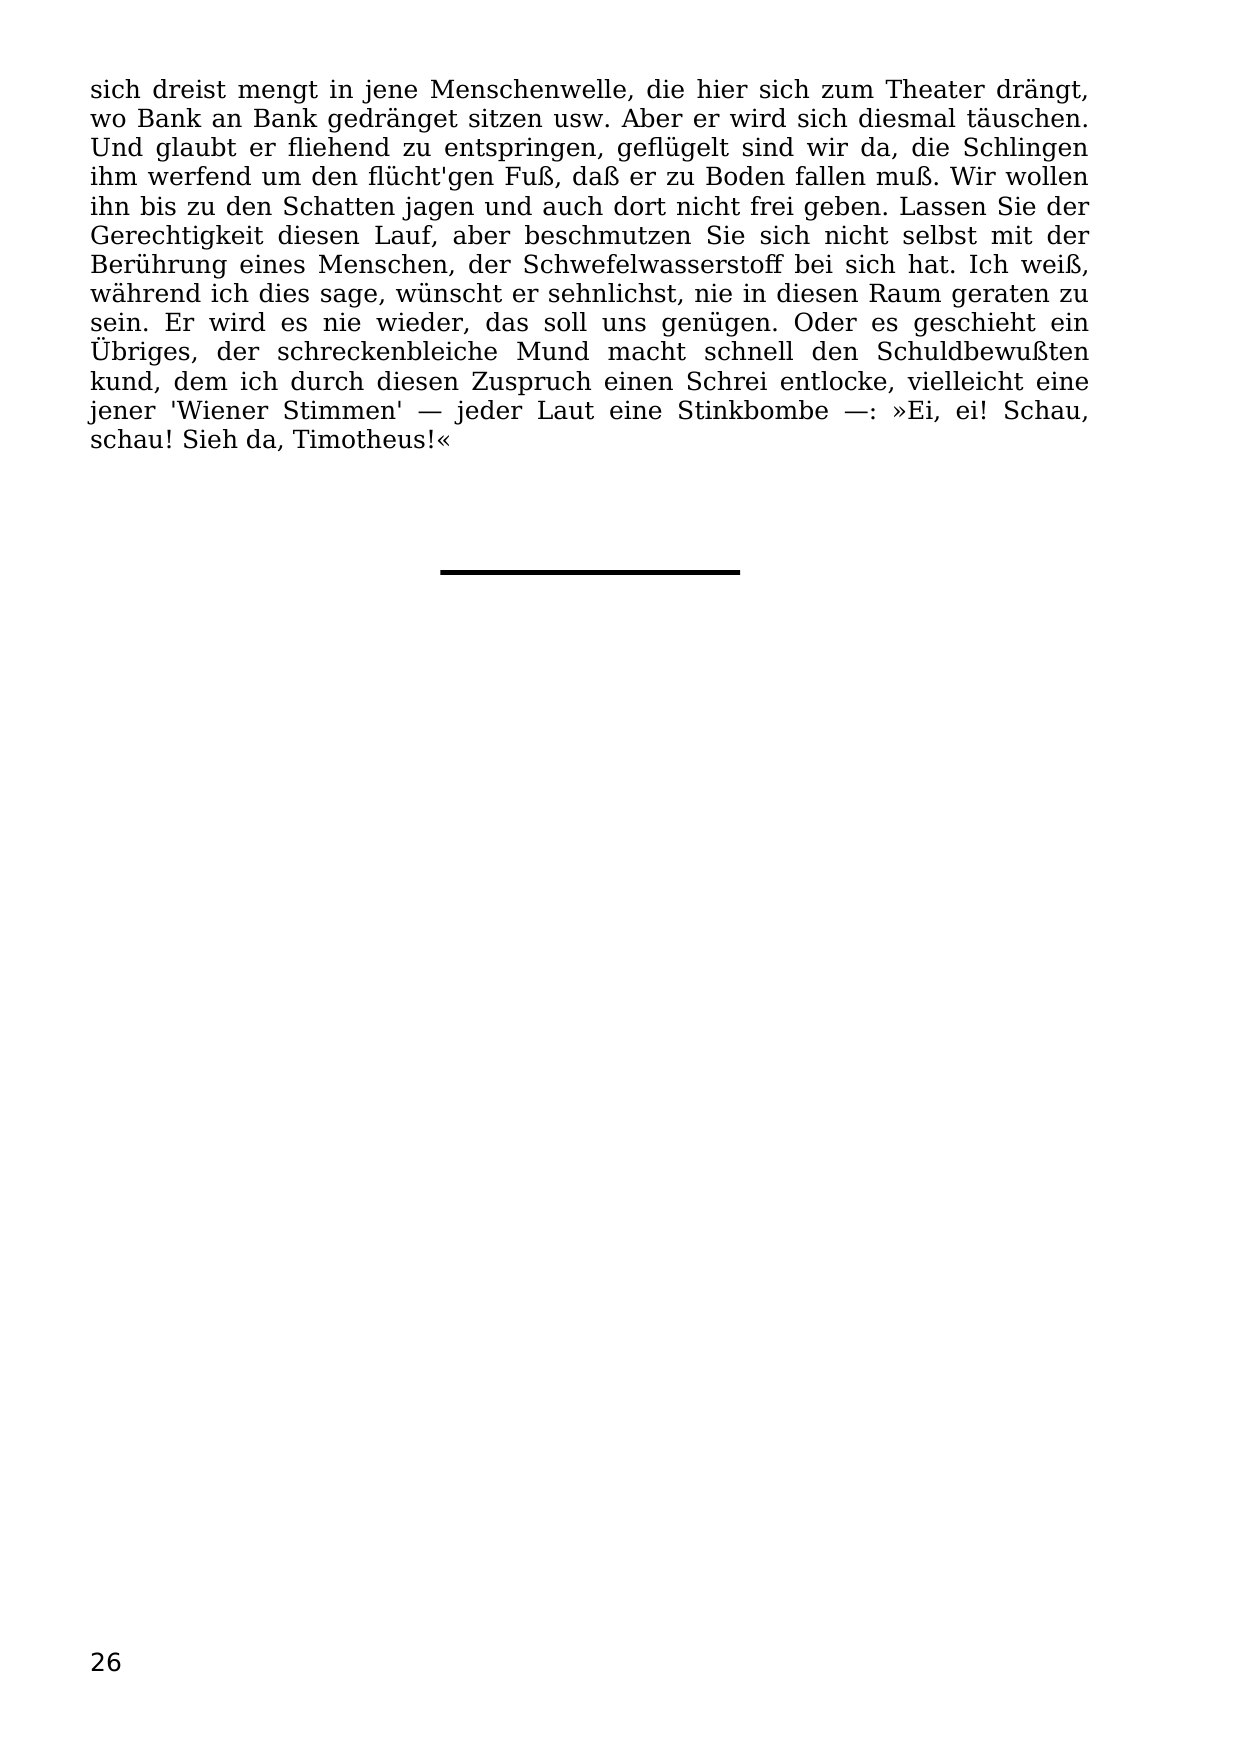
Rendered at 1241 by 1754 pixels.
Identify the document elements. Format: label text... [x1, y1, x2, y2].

text sich dreist mengt in jene Menschenwelle, die hier sich zum Theater drängt, wo Bank an Bank gedränget sitzen usw. Aber er wird sich diesmal täuschen. Und glaubt er fliehend zu entspringen, geflügelt sind wir da, die Schlingen ihm werfend um den flücht'gen Fuß, daß er zu Boden fallen muß. Wir wollen ihn bis zu den Schatten jagen und auch dort nicht frei geben. Lassen Sie der Gerechtigkeit diesen Lauf, aber beschmutzen Sie sich nicht selbst mit der Berührung eines Menschen, der Schwefelwasserstoff bei sich hat. Ich weiß, während ich dies sage, wünscht er sehnlichst, nie in diesen Raum geraten zu sein. Er wird es nie wieder, das soll uns genügen. Oder es geschieht ein Übriges, der schreckenbleiche Mund macht schnell den Schuldbewußten kund, dem ich durch diesen Zuspruch einen Schrei entlocke, vielleicht eine jener 'Wiener Stimmen' — jeder Laut eine Stinkbombe —: »Ei, ei! Schau, schau! Sieh da, Timotheus!« [90, 75, 1091, 454]
picture [440, 570, 741, 575]
